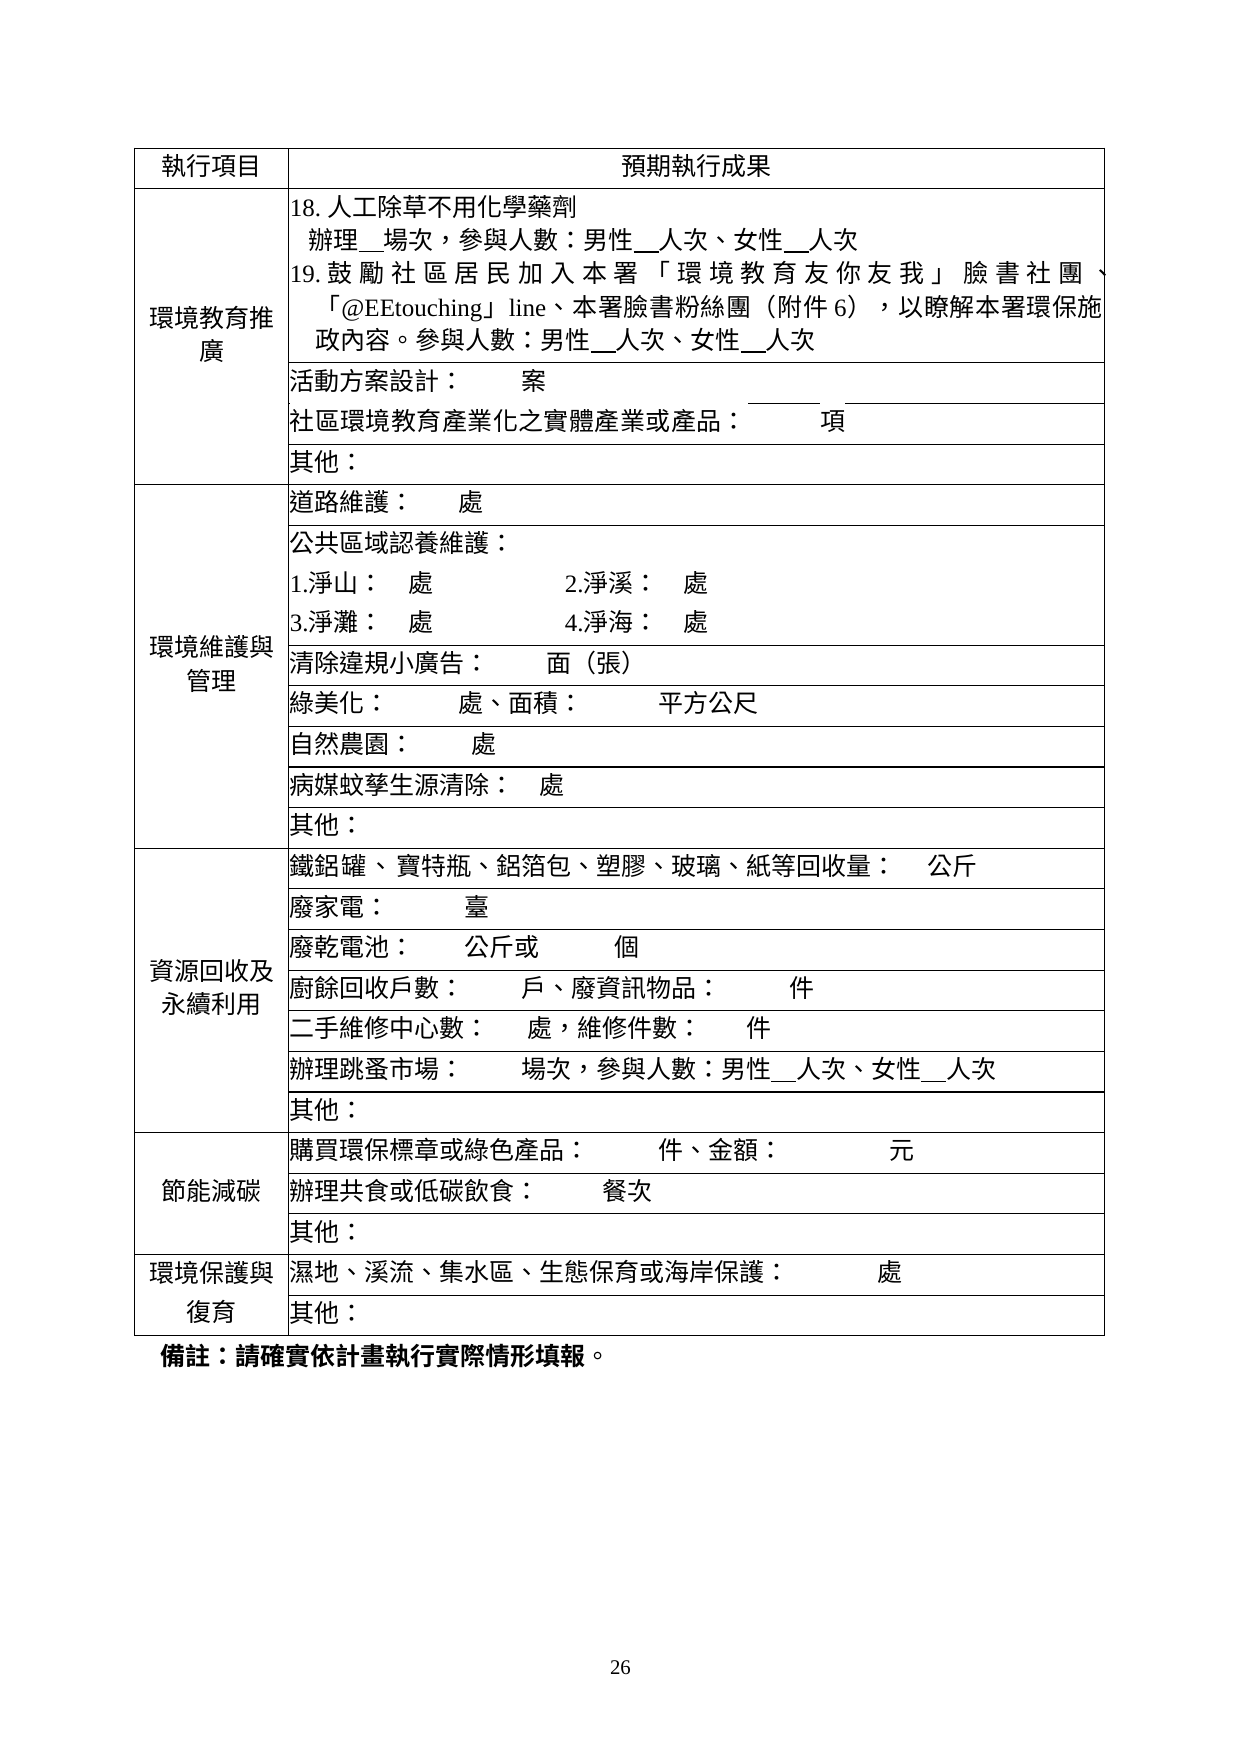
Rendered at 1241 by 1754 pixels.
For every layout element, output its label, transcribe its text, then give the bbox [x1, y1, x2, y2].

table_header 預期執行成果 [289, 149, 1104, 188]
table_cell 節能減碳 [135, 1133, 288, 1254]
table_cell 活動方案設計： 案 [289, 363, 1104, 403]
table_header 執行項目 [135, 149, 288, 188]
table_cell 18. 人工除草不用化學藥劑 辦理 場次，參與人數：男性 人次、女性 人次 19.鼓勵社區居民加入本署「環境教育友你友我」臉書社團、「@EEtouching」line、本署臉書粉絲團（附件6），以瞭解本署環保施政內容。參與人數：男性 人次、女性 人次 [289, 189, 1104, 362]
table_cell 其他： [289, 808, 1104, 848]
table_cell 廢乾電池： 公斤或 個 [289, 930, 1104, 969]
table_cell 其他： [289, 445, 1104, 484]
table_cell 綠美化： 處、面積： 平方公尺 [289, 686, 1104, 726]
table_cell 自然農園： 處 [289, 727, 1104, 766]
table_cell 環境教育推廣 [135, 189, 288, 484]
table_cell 資源回收及永續利用 [135, 849, 288, 1132]
table_cell 病媒蚊孳生源清除： 處 [289, 768, 1104, 807]
table_cell 其他： [289, 1214, 1104, 1254]
table_cell 其他： [289, 1093, 1104, 1132]
table_cell 公共區域認養維護： 1.淨山： 處 2.淨溪： 處 3.淨灘： 處 4.淨海： 處 [289, 526, 1104, 644]
table_cell 社區環境教育產業化之實體產業或產品： 項 [289, 404, 1104, 443]
table_cell 清除違規小廣告： 面（張） [289, 646, 1104, 685]
table_cell 濕地、溪流、集水區、生態保育或海岸保護： 處 [289, 1255, 1104, 1294]
table_cell 辦理跳蚤市場： 場次，參與人數：男性 人次、女性 人次 [289, 1052, 1104, 1091]
table_cell 鐵鋁罐、寶特瓶、鋁箔包、塑膠、玻璃、紙等回收量： 公斤 [289, 849, 1104, 888]
table_cell 二手維修中心數： 處，維修件數： 件 [289, 1011, 1104, 1051]
text 備註：請確實依計畫執行實際情形填報。 [160, 1336, 1092, 1372]
table_cell 購買環保標章或綠色產品： 件、金額： 元 [289, 1133, 1104, 1173]
table_cell 辦理共食或低碳飲食： 餐次 [289, 1174, 1104, 1213]
table_cell 其他： [289, 1296, 1104, 1335]
table_cell 環境維護與 管理 [135, 485, 288, 848]
table_cell 環境保護與 復育 [135, 1255, 288, 1335]
table_cell 廚餘回收戶數： 戶、廢資訊物品： 件 [289, 971, 1104, 1010]
table_cell 道路維護： 處 [289, 485, 1104, 525]
table_cell 廢家電： 臺 [289, 889, 1104, 929]
